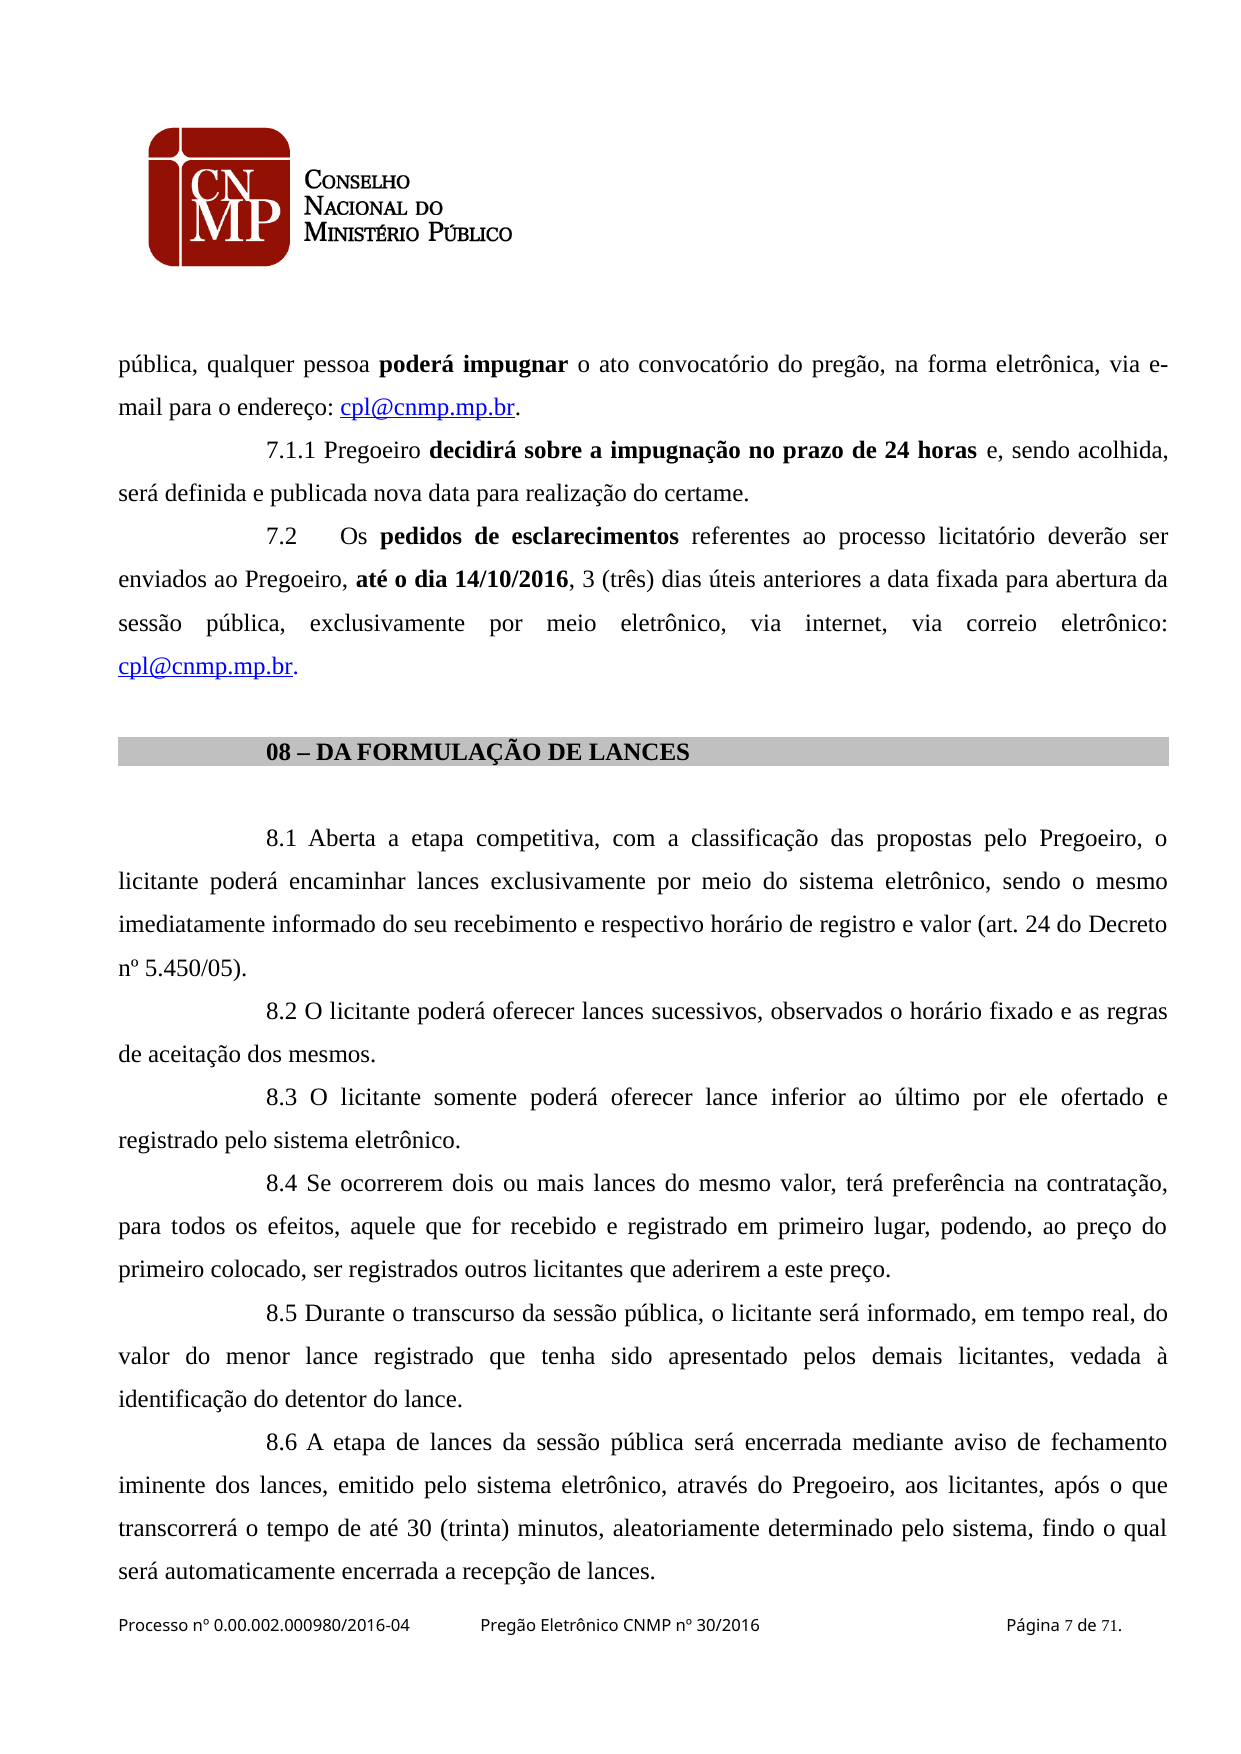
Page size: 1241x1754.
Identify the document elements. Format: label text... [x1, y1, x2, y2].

text 8.6 A etapa de lances da sessão pública será encerrada mediante aviso de fechamento iminente dos lances, emitido pelo sistema eletrônico, através do Pregoeiro, aos licitantes, após o que transcorrerá o tempo de até 30 (trinta) minutos, aleatoriamente determinado pelo sistema, findo o qual será automaticamente encerrada a recepção de lances. [118, 1427, 1169, 1585]
text 8.4 Se ocorrerem dois ou mais lances do mesmo valor, terá preferência na contratação, para todos os efeitos, aquele que for recebido e registrado em primeiro lugar, podendo, ao preço do primeiro colocado, ser registrados outros licitantes que aderirem a este preço. [118, 1168, 1169, 1283]
text 8.5 Durante o transcurso da sessão pública, o licitante será informado, em tempo real, do valor do menor lance registrado que tenha sido apresentado pelos demais licitantes, vedada à identificação do detentor do lance. [118, 1298, 1169, 1413]
text 7.1.1 Pregoeiro decidirá sobre a impugnação no prazo de 24 horas e, sendo acolhida, será definida e publicada nova data para realização do certame. [118, 435, 1169, 507]
text 8.1 Aberta a etapa competitiva, com a classificação das propostas pelo Pregoeiro, o licitante poderá encaminhar lances exclusivamente por meio do sistema eletrônico, sendo o mesmo imediatamente informado do seu recebimento e respectivo horário de registro e valor (art. 24 do Decreto nº 5.450/05). [118, 823, 1169, 981]
picture [124, 105, 528, 288]
text pública, qualquer pessoa poderá impugnar o ato convocatório do pregão, na forma eletrônica, via e-mail para o endereço: cpl@cnmp.mp.br. [118, 349, 1169, 421]
subtitle 08 – DA FORMULAÇÃO DE LANCES [118, 737, 1169, 766]
list Os pedidos de esclarecimentos referentes ao processo licitatório deverão ser enviados ao Pregoeiro, até o dia 14/10/2016, 3 (três) dias úteis anteriores a data fixada para abertura da sessão pública, exclusivamente por meio eletrônico, via internet, via correio eletrônico: cpl@cnmp.mp.br. [118, 521, 1169, 679]
text 8.2 O licitante poderá oferecer lances sucessivos, observados o horário fixado e as regras de aceitação dos mesmos. [118, 996, 1169, 1068]
text 8.3 O licitante somente poderá oferecer lance inferior ao último por ele ofertado e registrado pelo sistema eletrônico. [118, 1082, 1169, 1154]
